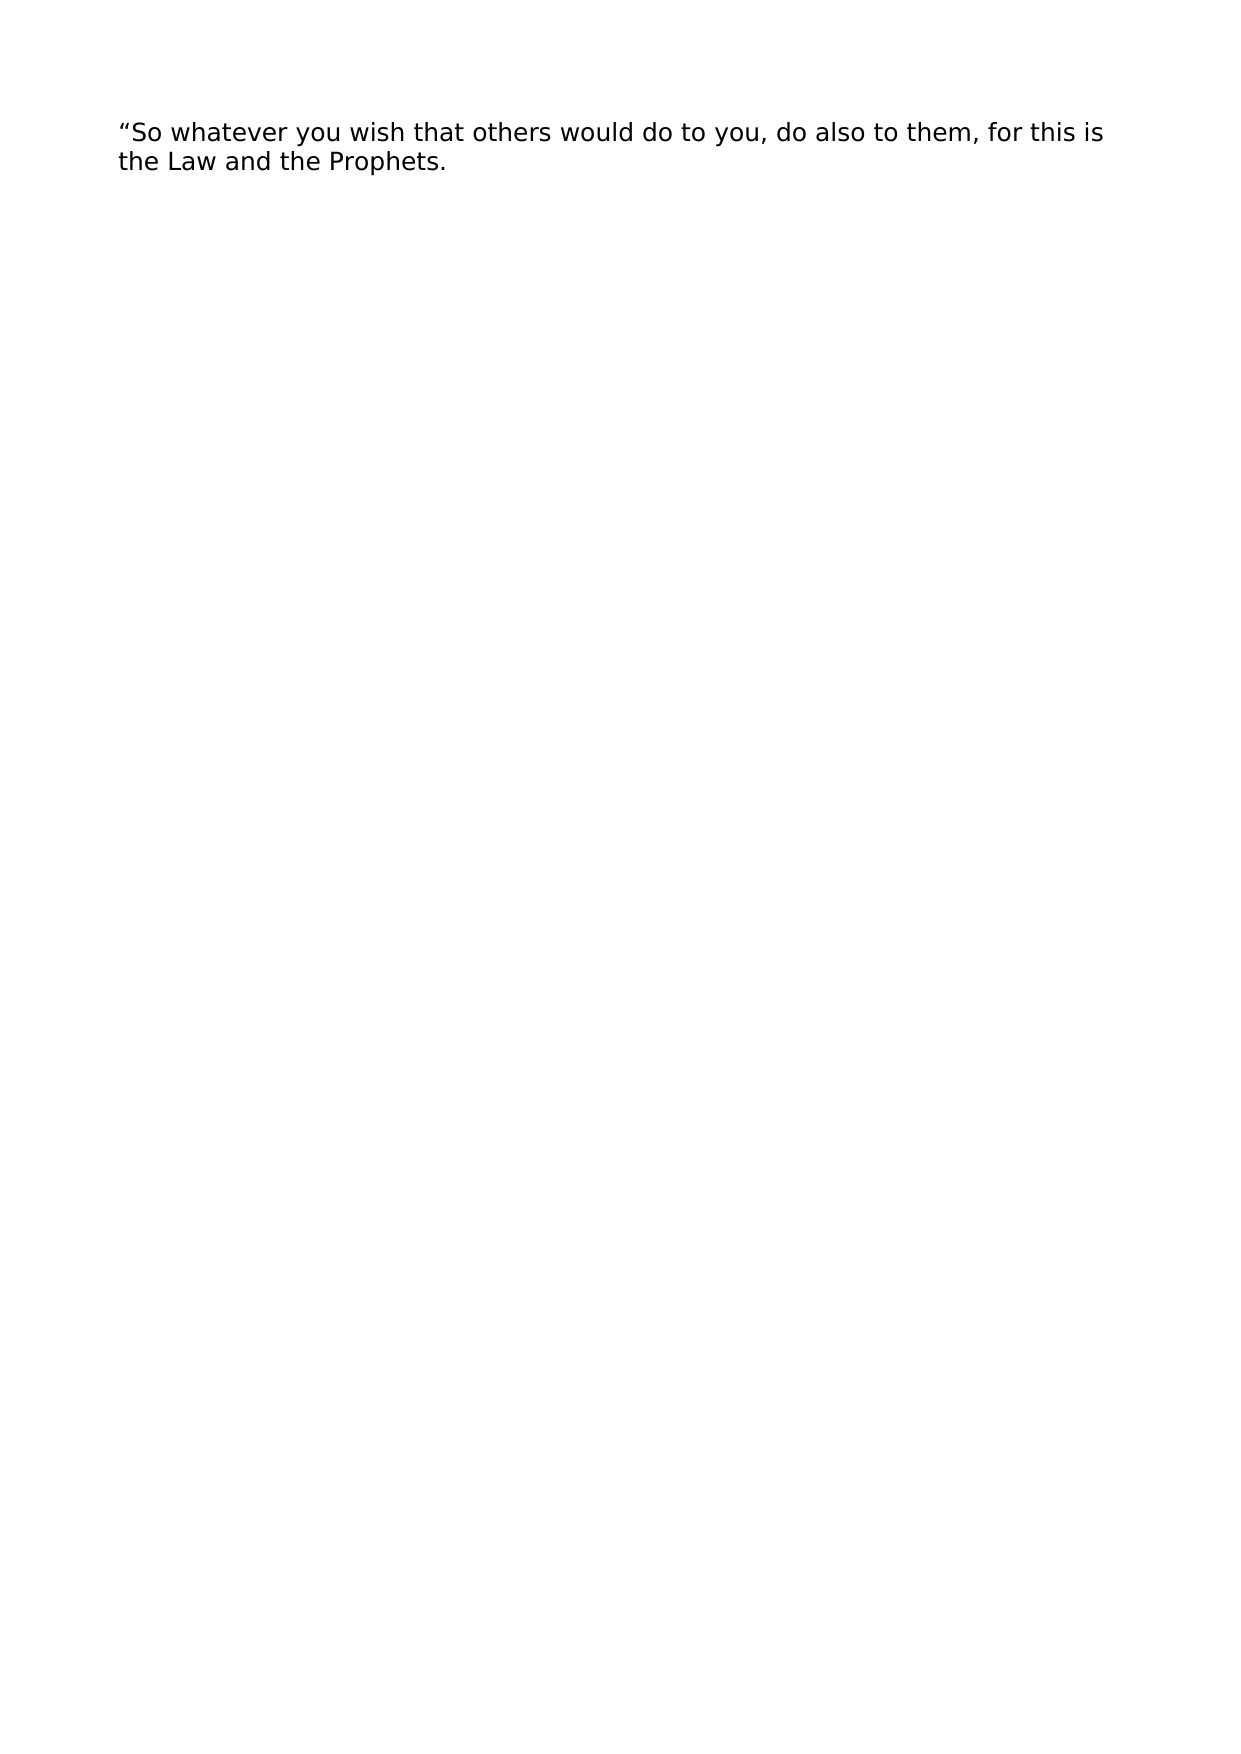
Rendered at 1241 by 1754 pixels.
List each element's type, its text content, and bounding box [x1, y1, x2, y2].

text “So whatever you wish that others would do to you, do also to them, for this is the Law and the Prophets. [118, 118, 1122, 176]
